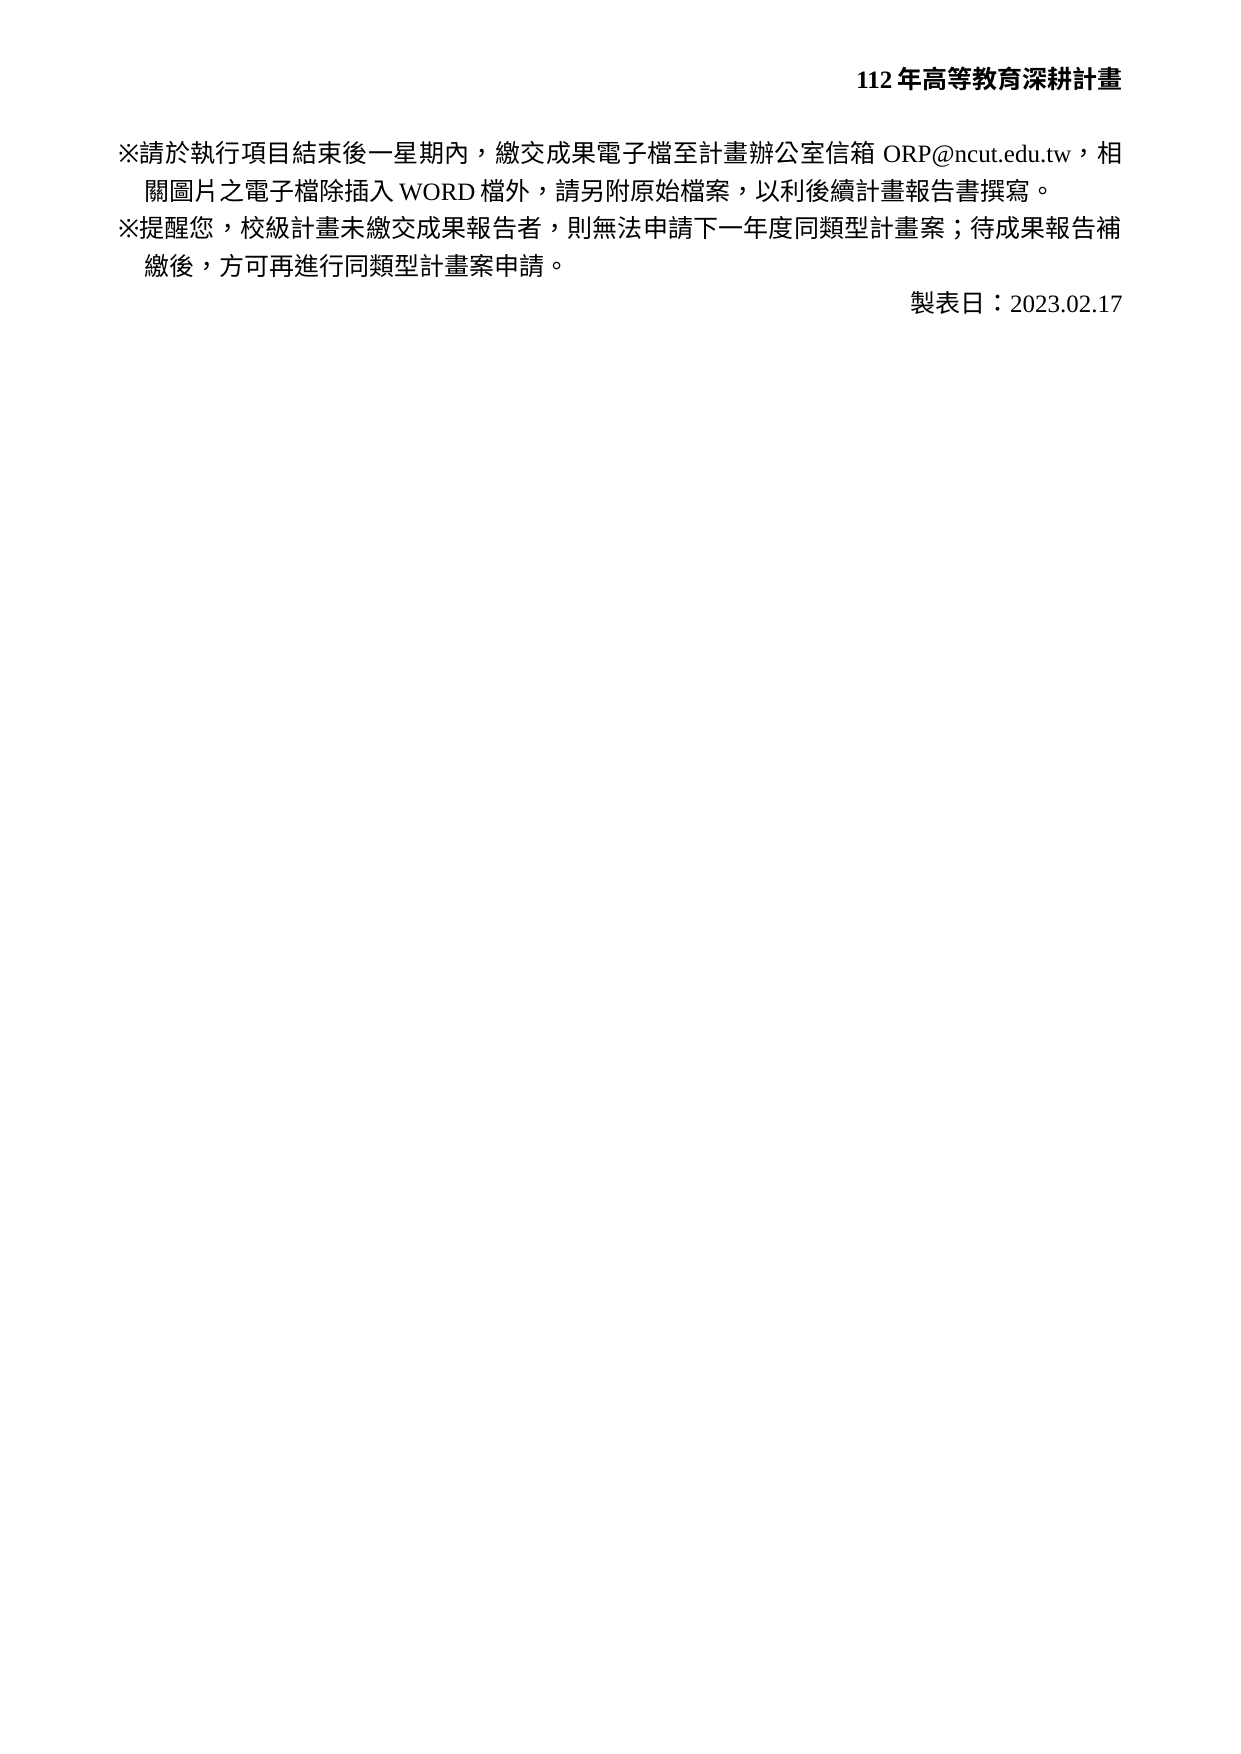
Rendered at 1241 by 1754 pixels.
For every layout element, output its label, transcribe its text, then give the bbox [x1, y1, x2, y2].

text 製表日：2023.02.17 [118, 277, 1122, 314]
text ※提醒您，校級計畫未繳交成果報告者，則無法申請下一年度同類型計畫案；待成果報告補繳後，方可再進行同類型計畫案申請。 [118, 202, 1122, 277]
text ※請於執行項目結束後一星期內，繳交成果電子檔至計畫辦公室信箱ORP@ncut.edu.tw，相關圖片之電子檔除插入WORD檔外，請另附原始檔案，以利後續計畫報告書撰寫。 [118, 127, 1122, 202]
